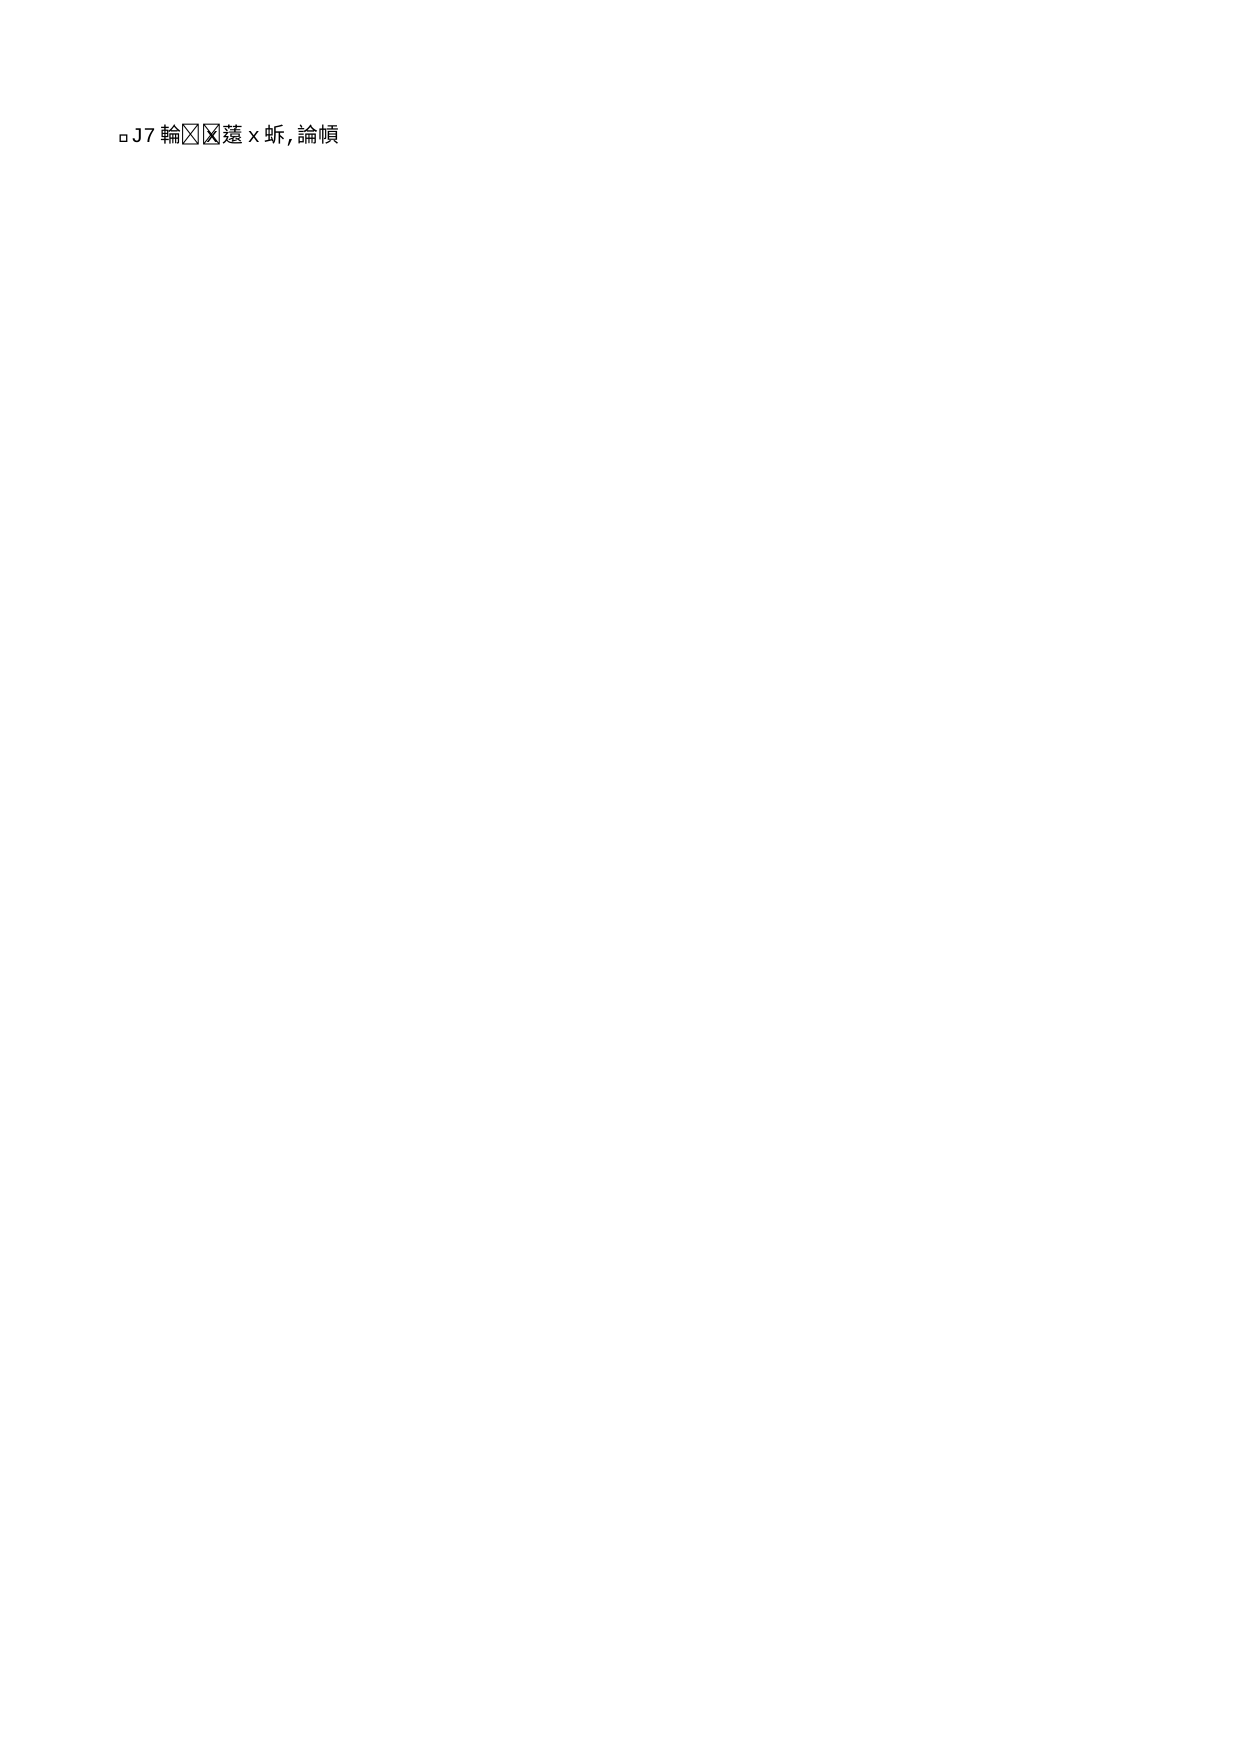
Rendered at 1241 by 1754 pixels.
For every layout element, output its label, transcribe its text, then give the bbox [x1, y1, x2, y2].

text J7輪�x薳x蚸,論幊 [118, 118, 1122, 148]
